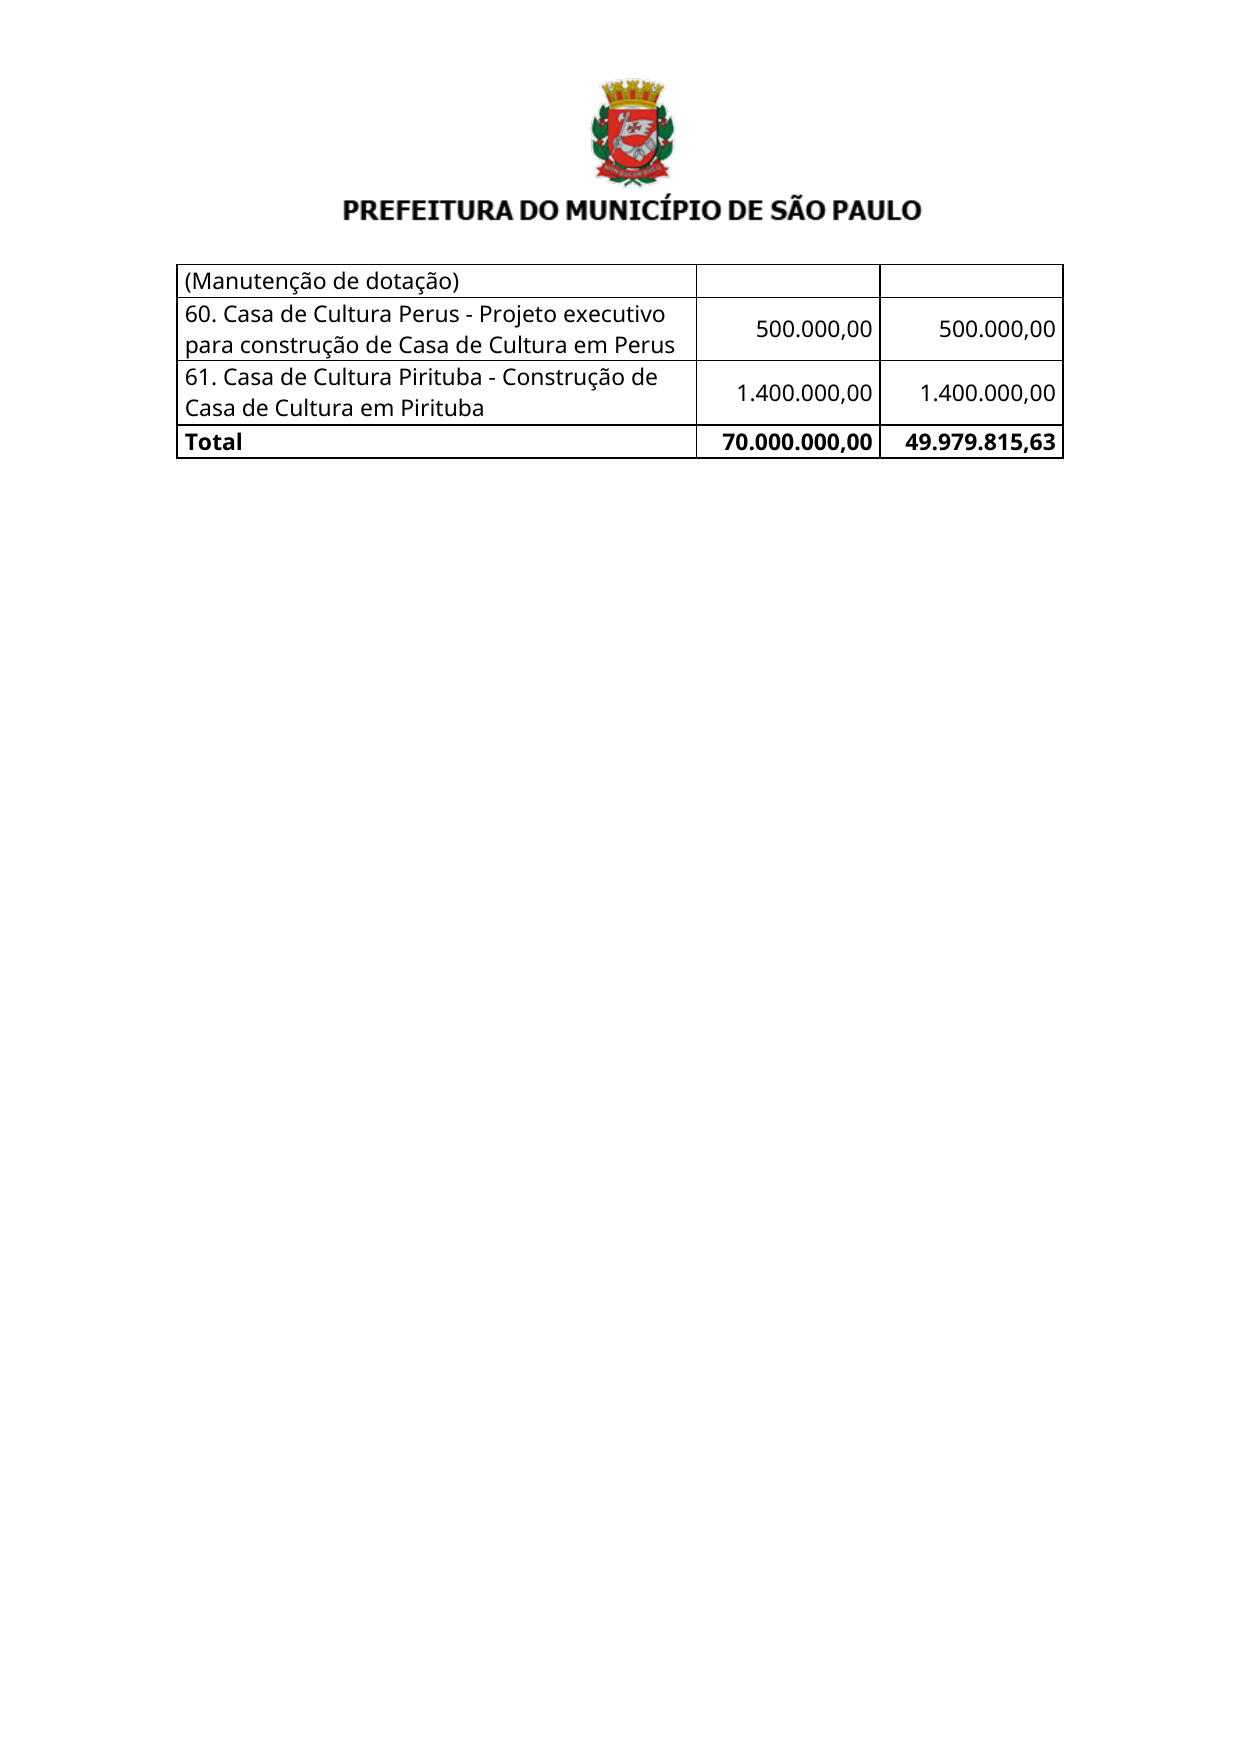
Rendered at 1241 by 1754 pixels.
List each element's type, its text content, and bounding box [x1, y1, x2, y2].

table_cell 1.400.000,00 [881, 361, 1062, 424]
table_cell 500.000,00 [697, 298, 879, 360]
table_cell (Manutenção de dotação) [178, 265, 696, 297]
table_cell 1.400.000,00 [697, 361, 879, 424]
table_cell [881, 265, 1062, 297]
table_cell 61. Casa de Cultura Pirituba - Construção de Casa de Cultura em Pirituba [178, 361, 696, 424]
table_cell 500.000,00 [881, 298, 1062, 360]
table_cell 49.979.815,63 [881, 426, 1062, 457]
table_cell [697, 265, 879, 297]
table_cell 70.000.000,00 [697, 426, 879, 457]
table_cell Total [178, 426, 696, 457]
table_cell 60. Casa de Cultura Perus - Projeto executivo para construção de Casa de Cultura em Perus [178, 298, 696, 360]
